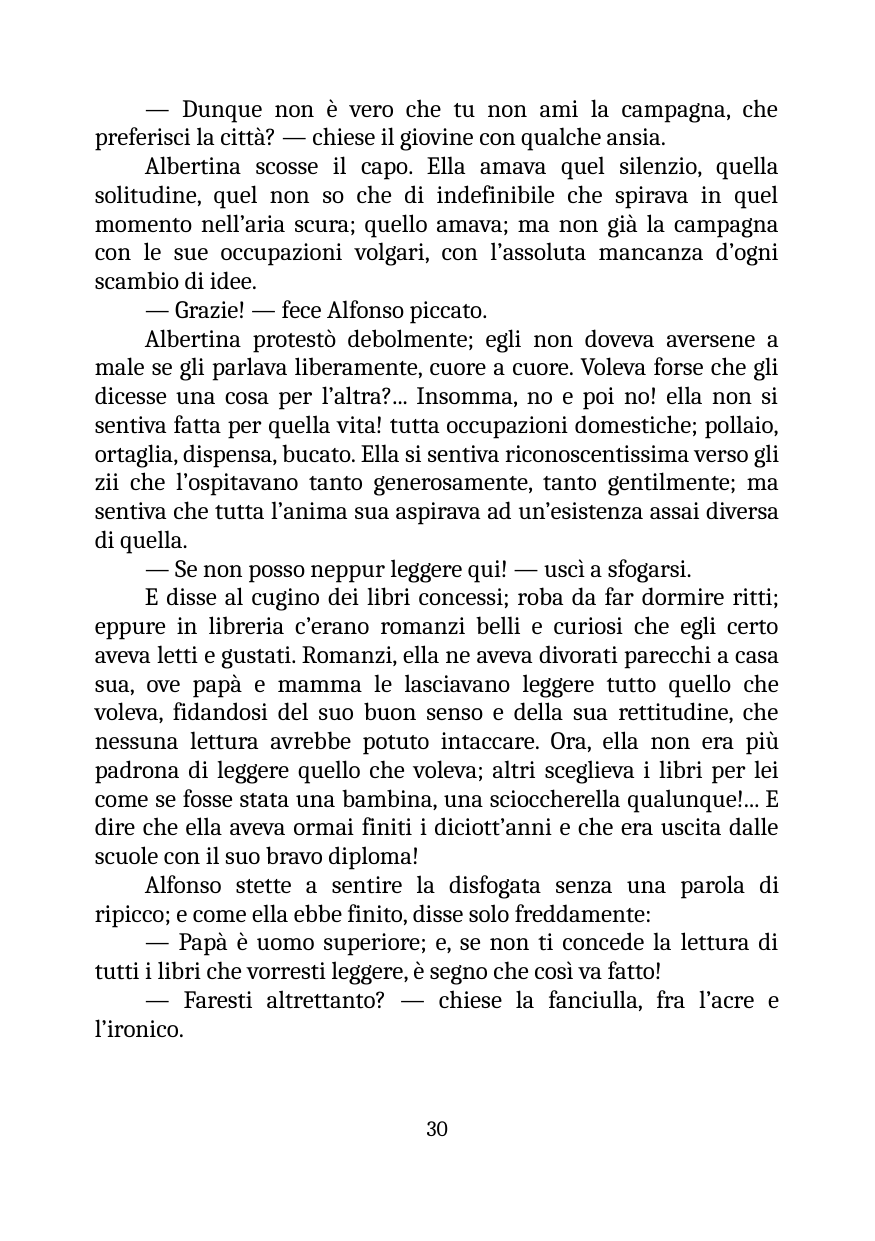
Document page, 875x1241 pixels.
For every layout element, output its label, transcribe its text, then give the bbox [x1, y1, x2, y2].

text Alfonso stette a sentire la disfogata senza una parola di ripicco; e come ella ebbe finito, disse solo freddamente: [94, 871, 779, 928]
text — Se non posso neppur leggere qui! — uscì a sfogarsi. [94, 554, 779, 583]
text Albertina protestò debolmente; egli non doveva aversene a male se gli parlava liberamente, cuore a cuore. Voleva forse che gli dicesse una cosa per l’altra?... Insomma, no e poi no! ella non si sentiva fatta per quella vita! tutta occupazioni domestiche; pollaio, ortaglia, dispensa, bucato. Ella si sentiva riconoscentissima verso gli zii che l’ospitavano tanto generosamente, tanto gentilmente; ma sentiva che tutta l’anima sua aspirava ad un’esistenza assai diversa di quella. [94, 324, 779, 554]
text — Grazie! — fece Alfonso piccato. [94, 296, 779, 324]
text — Faresti altrettanto? — chiese la fanciulla, fra l’acre e l’ironico. [94, 986, 779, 1043]
text — Papà è uomo superiore; e, se non ti concede la lettura di tutti i libri che vorresti leggere, è segno che così va fatto! [94, 928, 779, 986]
text E disse al cugino dei libri concessi; roba da far dormire ritti; eppure in libreria c’erano romanzi belli e curiosi che egli certo aveva letti e gustati. Romanzi, ella ne aveva divorati parecchi a casa sua, ove papà e mamma le lasciavano leggere tutto quello che voleva, fidandosi del suo buon senso e della sua rettitudine, che nessuna lettura avrebbe potuto intaccare. Ora, ella non era più padrona di leggere quello che voleva; altri sceglieva i libri per lei come se fosse stata una bambina, una scioccherella qualunque!... E dire che ella aveva ormai finiti i diciott’anni e che era uscita dalle scuole con il suo bravo diploma! [94, 583, 779, 871]
text Albertina scosse il capo. Ella amava quel silenzio, quella solitudine, quel non so che di indefinibile che spirava in quel momento nell’aria scura; quello amava; ma non già la campagna con le sue occupazioni volgari, con l’assoluta mancanza d’ogni scambio di idee. [94, 152, 779, 296]
text — Dunque non è vero che tu non ami la campagna, che preferisci la città? — chiese il giovine con qualche ansia. [94, 94, 779, 152]
